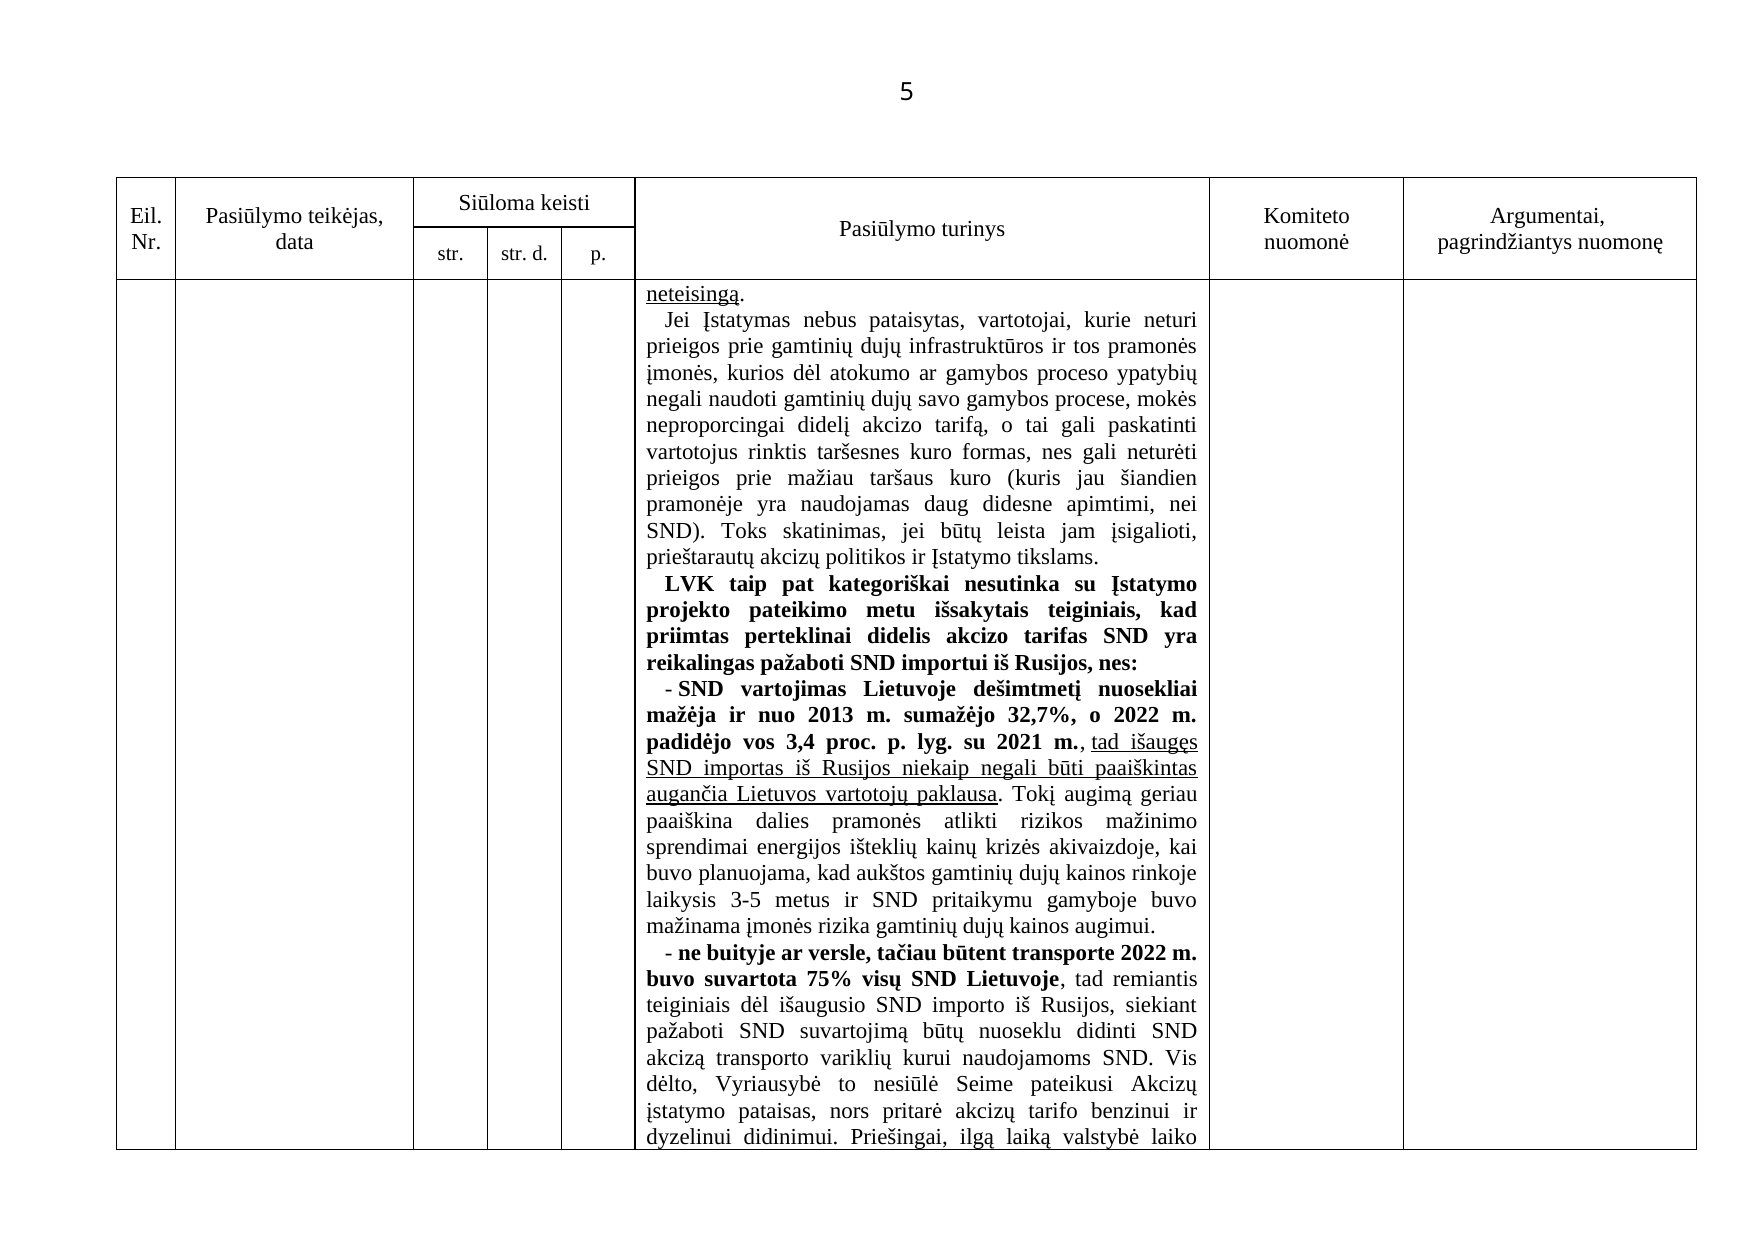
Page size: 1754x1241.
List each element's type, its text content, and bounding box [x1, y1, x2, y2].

table_cell [1210, 280, 1403, 1149]
table_header Pasiūlymo turinys [636, 178, 1209, 279]
table_cell [488, 280, 561, 1149]
table_cell neteisingą. Jei Įstatymas nebus pataisytas, vartotojai, kurie neturi prieigos prie gamtinių dujų infrastruktūros ir tos pramonės įmonės, kurios dėl atokumo ar gamybos proceso ypatybių negali naudoti gamtinių dujų savo gamybos procese, mokės neproporcingai didelį akcizo tarifą, o tai gali paskatinti vartotojus rinktis taršesnes kuro formas, nes gali neturėti prieigos prie mažiau taršaus kuro (kuris jau šiandien pramonėje yra naudojamas daug didesne apimtimi, nei SND). Toks skatinimas, jei būtų leista jam įsigalioti, prieštarautų akcizų politikos ir Įstatymo tikslams. LVK taip pat kategoriškai nesutinka su Įstatymo projekto pateikimo metu išsakytais teiginiais, kad priimtas perteklinai didelis akcizo tarifas SND yra reikalingas pažaboti SND importui iš Rusijos, nes: - SND vartojimas Lietuvoje dešimtmetį nuosekliai mažėja ir nuo 2013 m. sumažėjo 32,7%, o 2022 m. padidėjo vos 3,4 proc. p. lyg. su 2021 m., tad išaugęs SND importas iš Rusijos niekaip negali būti paaiškintas augančia Lietuvos vartotojų paklausa. Tokį augimą geriau paaiškina dalies pramonės atlikti rizikos mažinimo sprendimai energijos išteklių kainų krizės akivaizdoje, kai buvo planuojama, kad aukštos gamtinių dujų kainos rinkoje laikysis 3-5 metus ir SND pritaikymu gamyboje buvo mažinama įmonės rizika gamtinių dujų kainos augimui. - ne buityje ar versle, tačiau būtent transporte 2022 m. buvo suvartota 75% visų SND Lietuvoje, tad remiantis teiginiais dėl išaugusio SND importo iš Rusijos, siekiant pažaboti SND suvartojimą būtų nuoseklu didinti SND akcizą transporto variklių kurui naudojamoms SND. Vis dėlto, Vyriausybė to nesiūlė Seime pateikusi Akcizų įstatymo pataisas, nors pritarė akcizų tarifo benzinui ir dyzelinui didinimui. Priešingai, ilgą laiką valstybė laiko [636, 280, 1209, 1149]
table_cell [562, 280, 634, 1149]
table_header Argumentai, pagrindžiantys nuomonę [1404, 178, 1696, 279]
table_cell str. [414, 228, 487, 279]
table_cell p. [562, 228, 634, 279]
table_header Siūloma keisti [414, 178, 634, 226]
table_cell [1404, 280, 1696, 1149]
table_cell [117, 280, 175, 1149]
table_cell [414, 280, 487, 1149]
table_header Eil. Nr. [117, 178, 175, 279]
table_header Pasiūlymo teikėjas, data [176, 178, 413, 279]
table_header Komiteto nuomonė [1210, 178, 1403, 279]
table_cell str. d. [488, 228, 561, 279]
table_cell [176, 280, 413, 1149]
